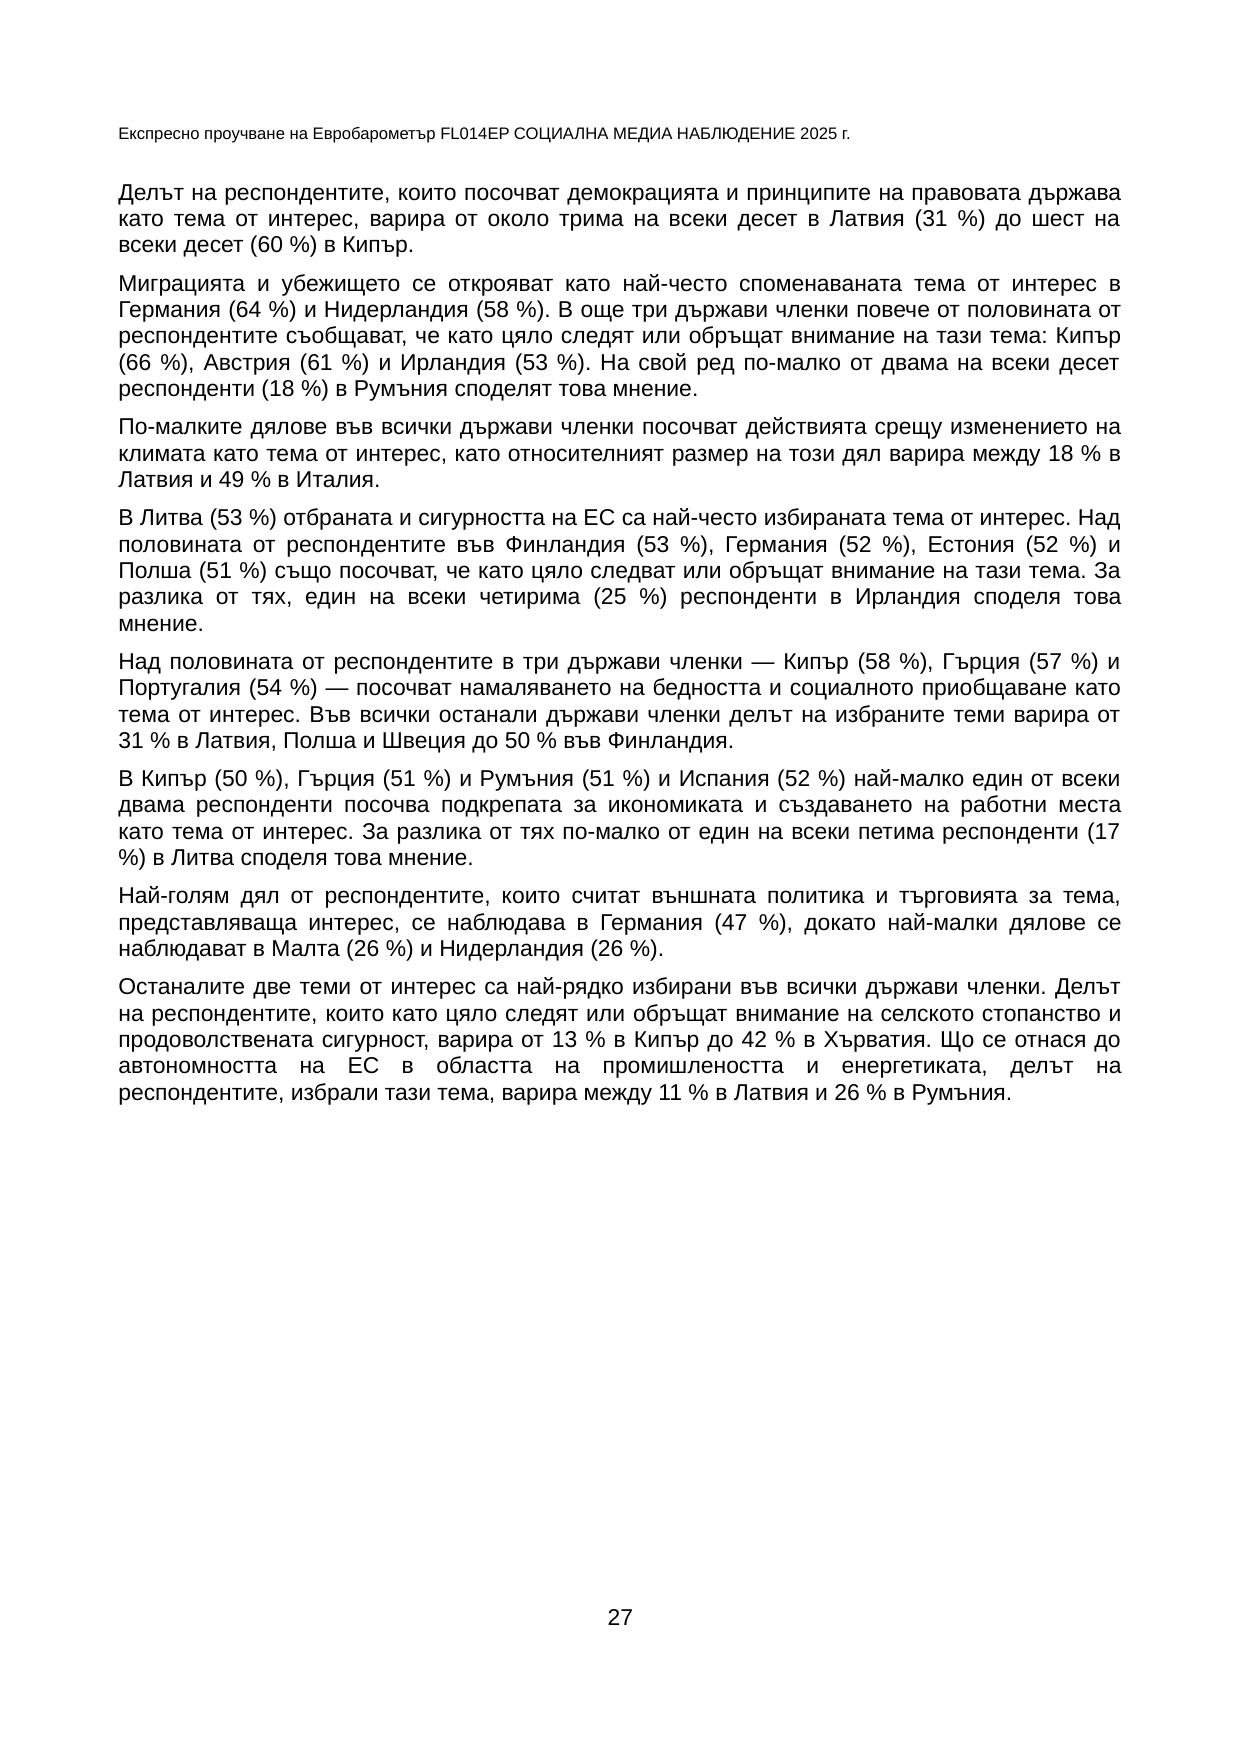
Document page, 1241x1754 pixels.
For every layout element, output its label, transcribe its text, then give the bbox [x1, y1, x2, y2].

text Миграцията и убежището се открояват като най-често споменаваната тема от интерес в Германия (64 %) и Нидерландия (58 %). В още три държави членки повече от половината от респондентите съобщават, че като цяло следят или обръщат внимание на тази тема: Кипър (66 %), Австрия (61 %) и Ирландия (53 %). На свой ред по-малко от двама на всеки десет респонденти (18 %) в Румъния споделят това мнение. [118, 269, 1122, 401]
text Над половината от респондентите в три държави членки — Кипър (58 %), Гърция (57 %) и Португалия (54 %) — посочват намаляването на бедността и социалното приобщаване като тема от интерес. Във всички останали държави членки делът на избраните теми варира от 31 % в Латвия, Полша и Швеция до 50 % във Финландия. [118, 648, 1122, 753]
text По-малките дялове във всички държави членки посочват действията срещу изменението на климата като тема от интерес, като относителният размер на този дял варира между 18 % в Латвия и 49 % в Италия. [118, 413, 1122, 492]
text В Литва (53 %) отбраната и сигурността на ЕС са най-често избираната тема от интерес. Над половината от респондентите във Финландия (53 %), Германия (52 %), Естония (52 %) и Полша (51 %) също посочват, че като цяло следват или обръщат внимание на тази тема. За разлика от тях, един на всеки четирима (25 %) респонденти в Ирландия споделя това мнение. [118, 504, 1122, 636]
text Останалите две теми от интерес са най-рядко избирани във всички държави членки. Делът на респондентите, които като цяло следят или обръщат внимание на селското стопанство и продоволствената сигурност, варира от 13 % в Кипър до 42 % в Хърватия. Що се отнася до автономността на ЕС в областта на промишлеността и енергетиката, делът на респондентите, избрали тази тема, варира между 11 % в Латвия и 26 % в Румъния. [118, 973, 1122, 1105]
text В Кипър (50 %), Гърция (51 %) и Румъния (51 %) и Испания (52 %) най-малко един от всеки двама респонденти посочва подкрепата за икономиката и създаването на работни места като тема от интерес. За разлика от тях по-малко от един на всеки петима респонденти (17 %) в Литва споделя това мнение. [118, 765, 1122, 871]
text Делът на респондентите, които посочват демокрацията и принципите на правовата държава като тема от интерес, варира от около трима на всеки десет в Латвия (31 %) до шест на всеки десет (60 %) в Кипър. [118, 179, 1122, 258]
text Най-голям дял от респондентите, които считат външната политика и търговията за тема, представляваща интерес, се наблюдава в Германия (47 %), докато най-малки дялове се наблюдават в Малта (26 %) и Нидерландия (26 %). [118, 882, 1122, 961]
